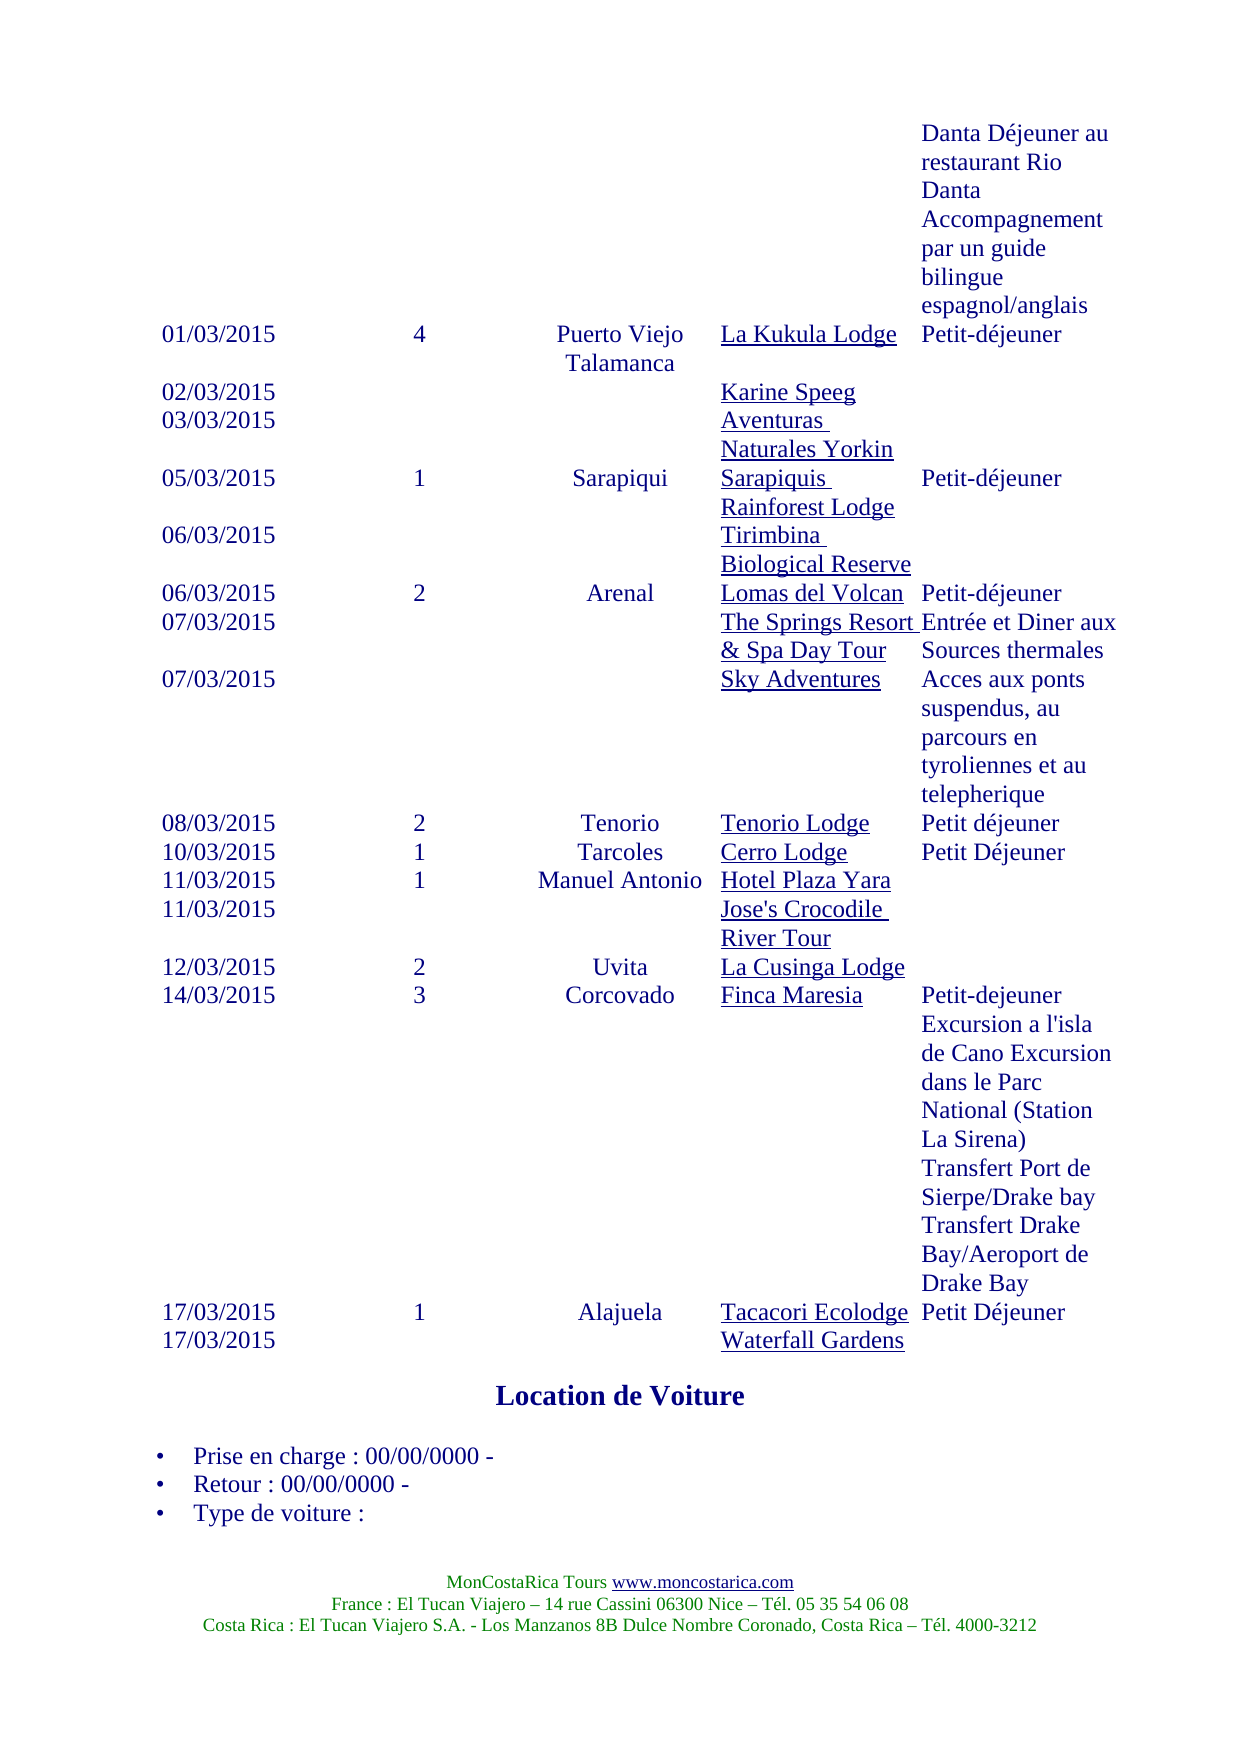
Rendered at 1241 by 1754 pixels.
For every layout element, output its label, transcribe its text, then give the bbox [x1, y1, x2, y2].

table_cell Sky Adventures [720, 664, 921, 808]
table_cell Acces aux ponts suspendus, au parcours en tyroliennes et au telepherique [921, 664, 1122, 808]
table_cell [921, 894, 1122, 952]
table_cell [520, 607, 720, 664]
table_cell Tirimbina Biological Reserve [720, 521, 921, 578]
table_cell [319, 118, 519, 319]
table_cell Arenal [520, 578, 720, 607]
table_cell Karine Speeg [720, 377, 921, 406]
table_cell Jose's Crocodile River Tour [720, 894, 921, 952]
table_cell 06/03/2015 [118, 521, 319, 578]
table_cell 2 [319, 808, 519, 837]
table_cell 11/03/2015 [118, 894, 319, 952]
table_cell Sarapiqui [520, 463, 720, 521]
table_cell Entrée et Diner aux Sources thermales [921, 607, 1122, 664]
table_cell [720, 118, 921, 319]
list Type de voiture : [156, 1498, 1122, 1527]
table_cell Petit déjeuner [921, 808, 1122, 837]
table_cell [520, 1326, 720, 1354]
table_cell Tacacori Ecolodge [720, 1297, 921, 1326]
table_cell Sarapiquis Rainforest Lodge [720, 463, 921, 521]
table_cell [921, 521, 1122, 578]
text Location de Voiture [118, 1378, 1122, 1412]
table_cell 03/03/2015 [118, 406, 319, 463]
table_cell 01/03/2015 [118, 319, 319, 377]
table_cell Manuel Antonio [520, 866, 720, 894]
table_cell Tenorio Lodge [720, 808, 921, 837]
table_cell Tenorio [520, 808, 720, 837]
table_cell 4 [319, 319, 519, 377]
table_cell 2 [319, 952, 519, 981]
table_cell 11/03/2015 [118, 866, 319, 894]
table_cell Petit-déjeuner [921, 319, 1122, 377]
table_cell [520, 894, 720, 952]
table_cell 1 [319, 463, 519, 521]
table_cell [319, 607, 519, 664]
table_cell Tarcoles [520, 837, 720, 866]
table_cell Petit Déjeuner [921, 1297, 1122, 1326]
table_cell 02/03/2015 [118, 377, 319, 406]
table_cell Lomas del Volcan [720, 578, 921, 607]
table_cell [520, 664, 720, 808]
table_cell [118, 118, 319, 319]
table_cell Aventuras Naturales Yorkin [720, 406, 921, 463]
table_cell Petit-dejeuner Excursion a l'isla de Cano Excursion dans le Parc National (Station La Sirena) Transfert Port de Sierpe/Drake bay Transfert Drake Bay/Aeroport de Drake Bay [921, 981, 1122, 1297]
table_cell Waterfall Gardens [720, 1326, 921, 1354]
table_cell 10/03/2015 [118, 837, 319, 866]
table_cell 14/03/2015 [118, 981, 319, 1297]
table_cell Petit Déjeuner [921, 837, 1122, 866]
table_cell 06/03/2015 [118, 578, 319, 607]
table_cell 12/03/2015 [118, 952, 319, 981]
table_cell [520, 406, 720, 463]
table_cell 1 [319, 837, 519, 866]
table_cell 05/03/2015 [118, 463, 319, 521]
table_cell 1 [319, 866, 519, 894]
table_cell 1 [319, 1297, 519, 1326]
table_cell [319, 377, 519, 406]
table_cell 2 [319, 578, 519, 607]
table_cell Uvita [520, 952, 720, 981]
table_cell [520, 377, 720, 406]
table_cell [319, 664, 519, 808]
table_cell [319, 894, 519, 952]
table_cell [319, 521, 519, 578]
table_cell 08/03/2015 [118, 808, 319, 837]
table_cell [921, 866, 1122, 894]
table_cell [520, 521, 720, 578]
table_cell The Springs Resort & Spa Day Tour [720, 607, 921, 664]
table_cell 07/03/2015 [118, 664, 319, 808]
table_cell Cerro Lodge [720, 837, 921, 866]
table_cell 3 [319, 981, 519, 1297]
list Prise en charge : 00/00/0000 - [156, 1441, 1122, 1469]
table_cell La Kukula Lodge [720, 319, 921, 377]
table_cell [319, 406, 519, 463]
table_cell [921, 952, 1122, 981]
table_cell [520, 118, 720, 319]
table_cell Hotel Plaza Yara [720, 866, 921, 894]
table_cell Petit-déjeuner [921, 578, 1122, 607]
table_cell Corcovado [520, 981, 720, 1297]
table_cell Danta Déjeuner au restaurant Rio Danta Accompagnement par un guide bilingue espagnol/anglais [921, 118, 1122, 319]
table_cell Puerto Viejo Talamanca [520, 319, 720, 377]
table_cell 17/03/2015 [118, 1326, 319, 1354]
table_cell [921, 1326, 1122, 1354]
table_cell La Cusinga Lodge [720, 952, 921, 981]
table_cell [921, 377, 1122, 406]
table_cell Alajuela [520, 1297, 720, 1326]
table_cell Finca Maresia [720, 981, 921, 1297]
table_cell [921, 406, 1122, 463]
table_cell Petit-déjeuner [921, 463, 1122, 521]
table_cell [319, 1326, 519, 1354]
table_cell 17/03/2015 [118, 1297, 319, 1326]
list Retour : 00/00/0000 - [156, 1469, 1122, 1498]
table_cell 07/03/2015 [118, 607, 319, 664]
